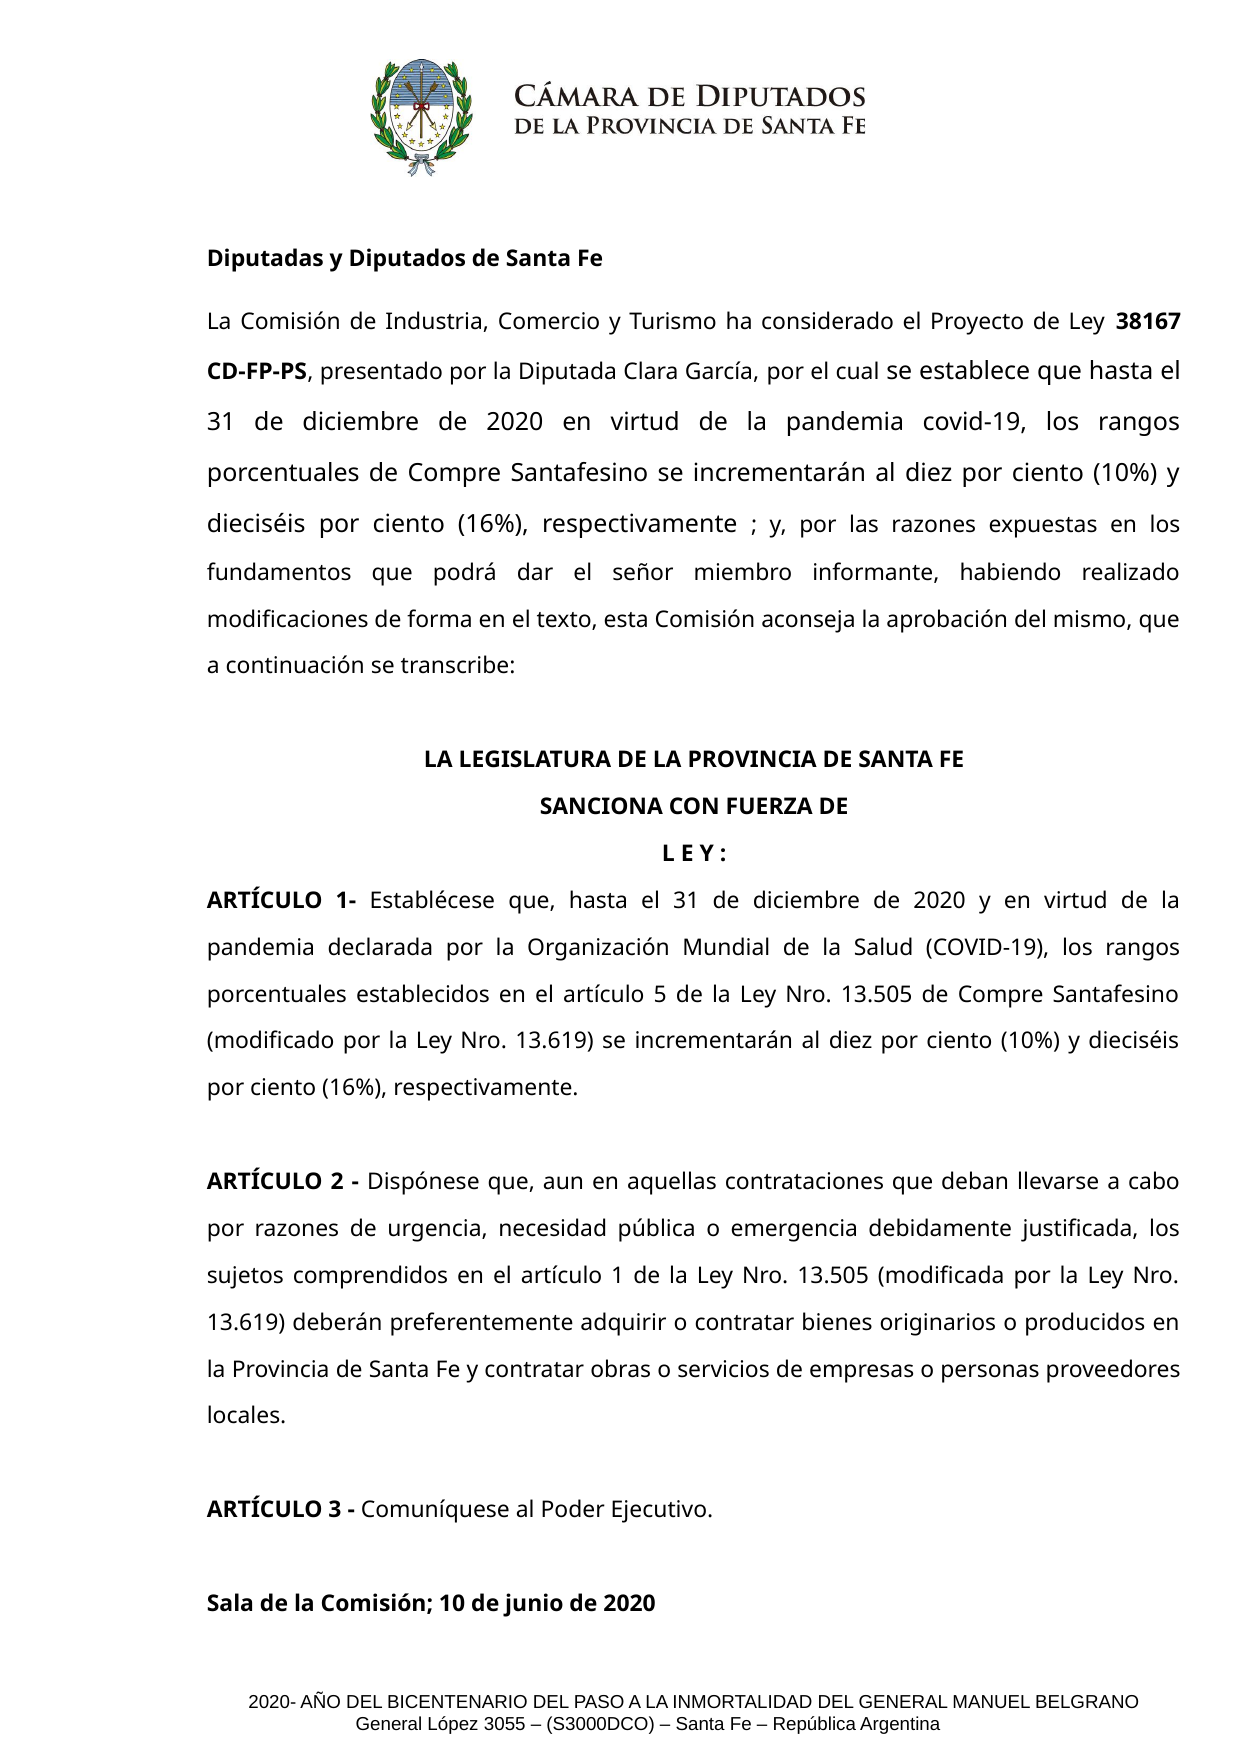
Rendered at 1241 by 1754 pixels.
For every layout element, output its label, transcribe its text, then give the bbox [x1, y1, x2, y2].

text ARTÍCULO 3 - Comuníquese al Poder Ejecutivo. [207, 1493, 1181, 1524]
text SANCIONA CON FUERZA DE [207, 790, 1181, 821]
text LA LEGISLATURA DE LA PROVINCIA DE SANTA FE [207, 743, 1181, 774]
picture [370, 59, 866, 181]
text Sala de la Comisión; 10 de junio de 2020 [207, 1587, 1181, 1618]
text ARTÍCULO 2 - Dispónese que, aun en aquellas contrataciones que deban llevarse a cabo por razones de urgencia, necesidad pública o emergencia debidamente justificada, los sujetos comprendidos en el artículo 1 de la Ley Nro. 13.505 (modificada por la Ley Nro. 13.619) deberán preferentemente adquirir o contratar bienes originarios o producidos en la Provincia de Santa Fe y contratar obras o servicios de empresas o personas proveedores locales. [207, 1165, 1181, 1431]
text ARTÍCULO 1- Establécese que, hasta el 31 de diciembre de 2020 y en virtud de la pandemia declarada por la Organización Mundial de la Salud (COVID-19), los rangos porcentuales establecidos en el artículo 5 de la Ley Nro. 13.505 de Compre Santafesino (modificado por la Ley Nro. 13.619) se incrementarán al diez por ciento (10%) y dieciséis por ciento (16%), respectivamente. [207, 884, 1181, 1103]
text La Comisión de Industria, Comercio y Turismo ha considerado el Proyecto de Ley 38167 CD-FP-PS, presentado por la Diputada Clara García, por el cual se establece que hasta el 31 de diciembre de 2020 en virtud de la pandemia covid-19, los rangos porcentuales de Compre Santafesino se incrementarán al diez por ciento (10%) y dieciséis por ciento (16%), respectivamente ; y, por las razones expuestas en los fundamentos que podrá dar el señor miembro informante, habiendo realizado modificaciones de forma en el texto, esta Comisión aconseja la aprobación del mismo, que a continuación se transcribe: [207, 305, 1181, 681]
text Diputadas y Diputados de Santa Fe [207, 242, 1181, 273]
text L E Y : [207, 837, 1181, 868]
